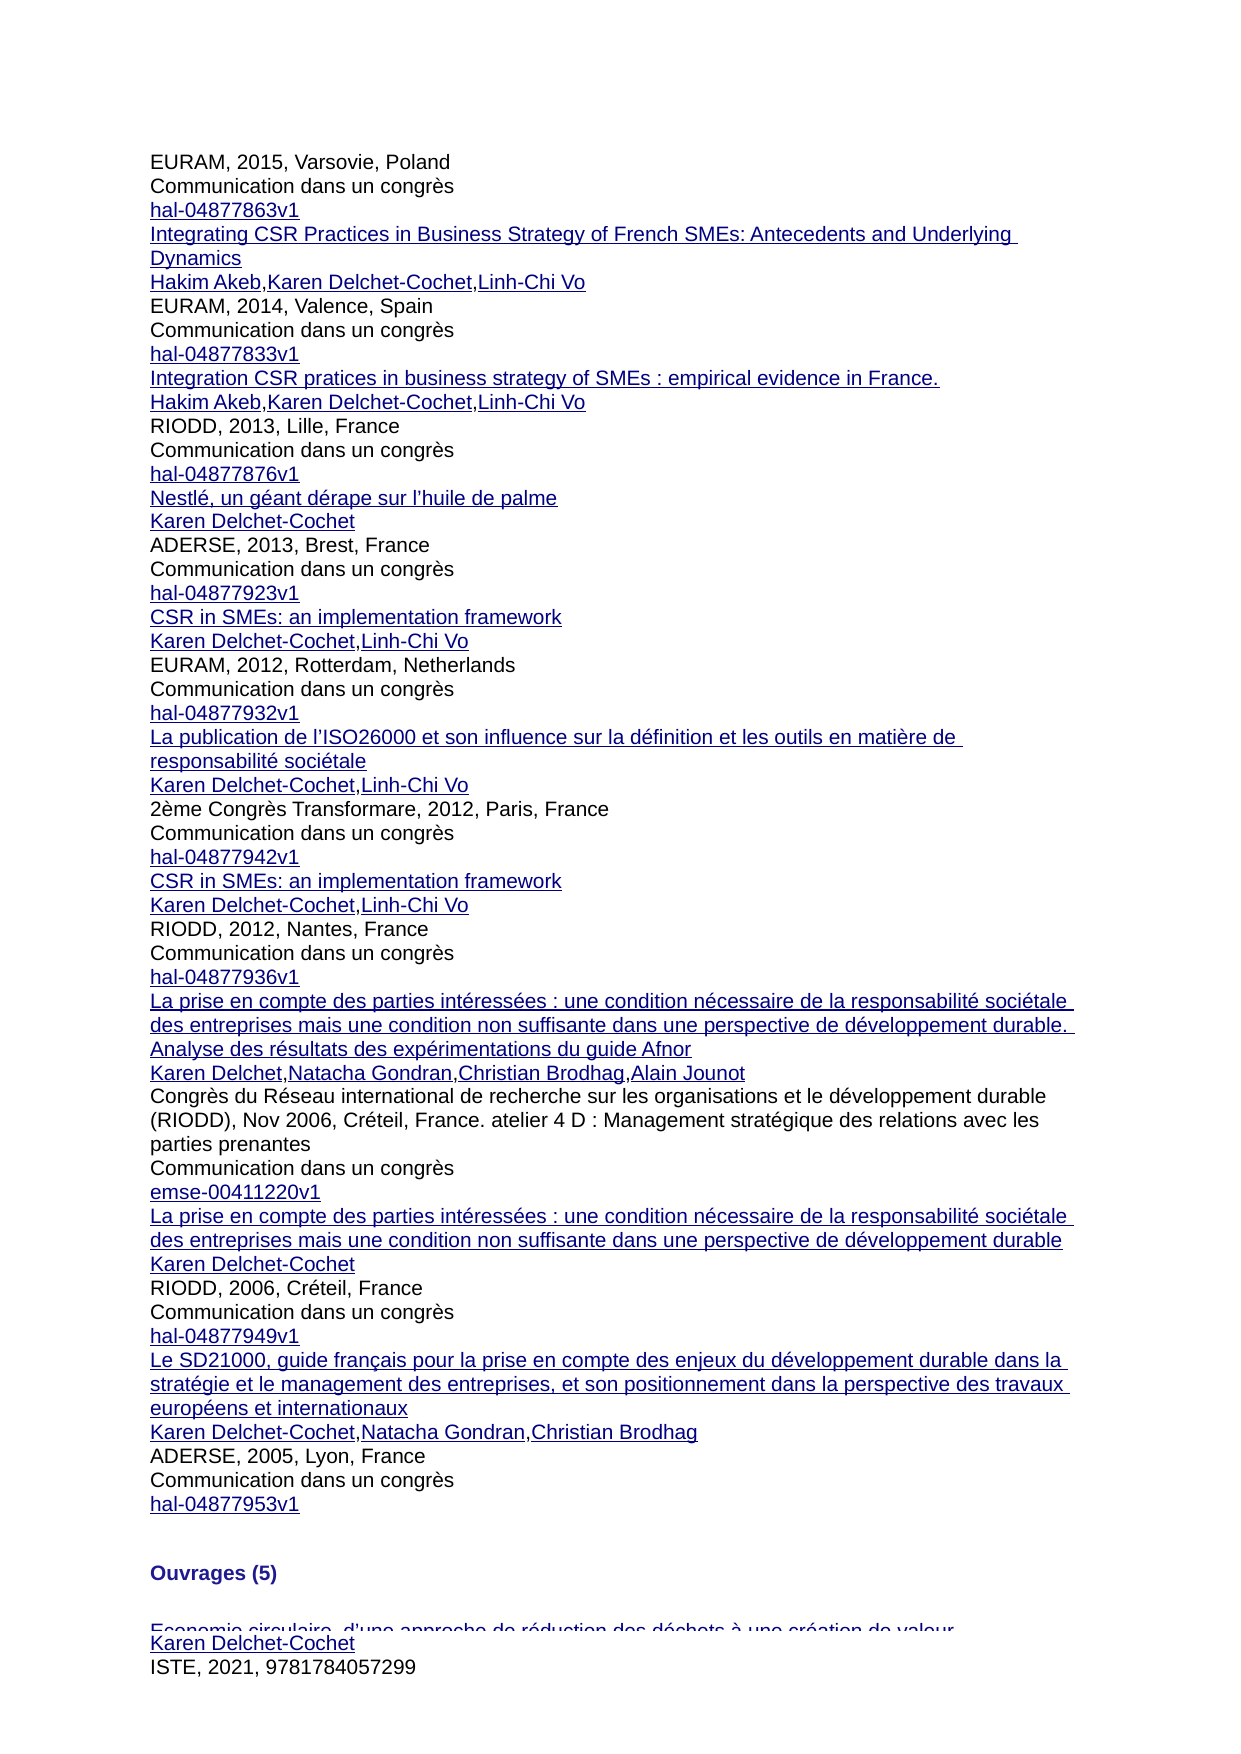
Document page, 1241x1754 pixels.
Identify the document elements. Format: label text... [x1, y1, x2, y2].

table_cell CSR in SMEs: an implementation framework Karen Delchet-Cochet,Linh-Chi Vo RIODD, 2012, Nantes, France Communication dans un congrès hal-04877936v1 [150, 869, 1090, 988]
table_cell CSR in SMEs: an implementation framework Karen Delchet-Cochet,Linh-Chi Vo EURAM, 2012, Rotterdam, Netherlands Communication dans un congrès hal-04877932v1 [150, 605, 1090, 725]
table_cell La prise en compte des parties intéressées : une condition nécessaire de la responsabilité sociétale des entreprises mais une condition non suffisante dans une perspective de développement durable. Analyse des résultats des expérimentations du guide Afnor Karen Delchet,Natacha Gondran,Christian Brodhag,Alain Jounot Congrès du Réseau international de recherche sur les organisations et le développement durable (RIODD), Nov 2006, Créteil, France. atelier 4 D : Management stratégique des relations avec les parties prenantes Communication dans un congrès emse-00411220v1 [150, 989, 1090, 1204]
table_cell Nestlé, un géant dérape sur l’huile de palme Karen Delchet-Cochet ADERSE, 2013, Brest, France Communication dans un congrès hal-04877923v1 [150, 485, 1090, 605]
table_cell Le SD21000, guide français pour la prise en compte des enjeux du développement durable dans la stratégie et le management des entreprises, et son positionnement dans la perspective des travaux européens et internationaux Karen Delchet-Cochet,Natacha Gondran,Christian Brodhag ADERSE, 2005, Lyon, France Communication dans un congrès hal-04877953v1 [150, 1348, 1090, 1516]
table_cell La publication de l’ISO26000 et son influence sur la définition et les outils en matière de responsabilité sociétale Karen Delchet-Cochet,Linh-Chi Vo 2ème Congrès Transformare, 2012, Paris, France Communication dans un congrès hal-04877942v1 [150, 725, 1090, 869]
table_cell La prise en compte des parties intéressées : une condition nécessaire de la responsabilité sociétale des entreprises mais une condition non suffisante dans une perspective de développement durable Karen Delchet-Cochet RIODD, 2006, Créteil, France Communication dans un congrès hal-04877949v1 [150, 1204, 1090, 1348]
table_cell EURAM, 2015, Varsovie, Poland Communication dans un congrès hal-04877863v1 [150, 150, 1090, 222]
table_cell Integrating CSR Practices in Business Strategy of French SMEs: Antecedents and Underlying Dynamics Hakim Akeb,Karen Delchet-Cochet,Linh-Chi Vo EURAM, 2014, Valence, Spain Communication dans un congrès hal-04877833v1 [150, 222, 1090, 366]
table_header Economie circulaire, d’une approche de réduction des déchets à une création de valeur Karen Delchet-Cochet ISTE, 2021, 9781784057299 [150, 1619, 1090, 1679]
subtitle Ouvrages (5) [150, 1560, 1090, 1584]
table_cell Integration CSR pratices in business strategy of SMEs : empirical evidence in France. Hakim Akeb,Karen Delchet-Cochet,Linh-Chi Vo RIODD, 2013, Lille, France Communication dans un congrès hal-04877876v1 [150, 366, 1090, 485]
